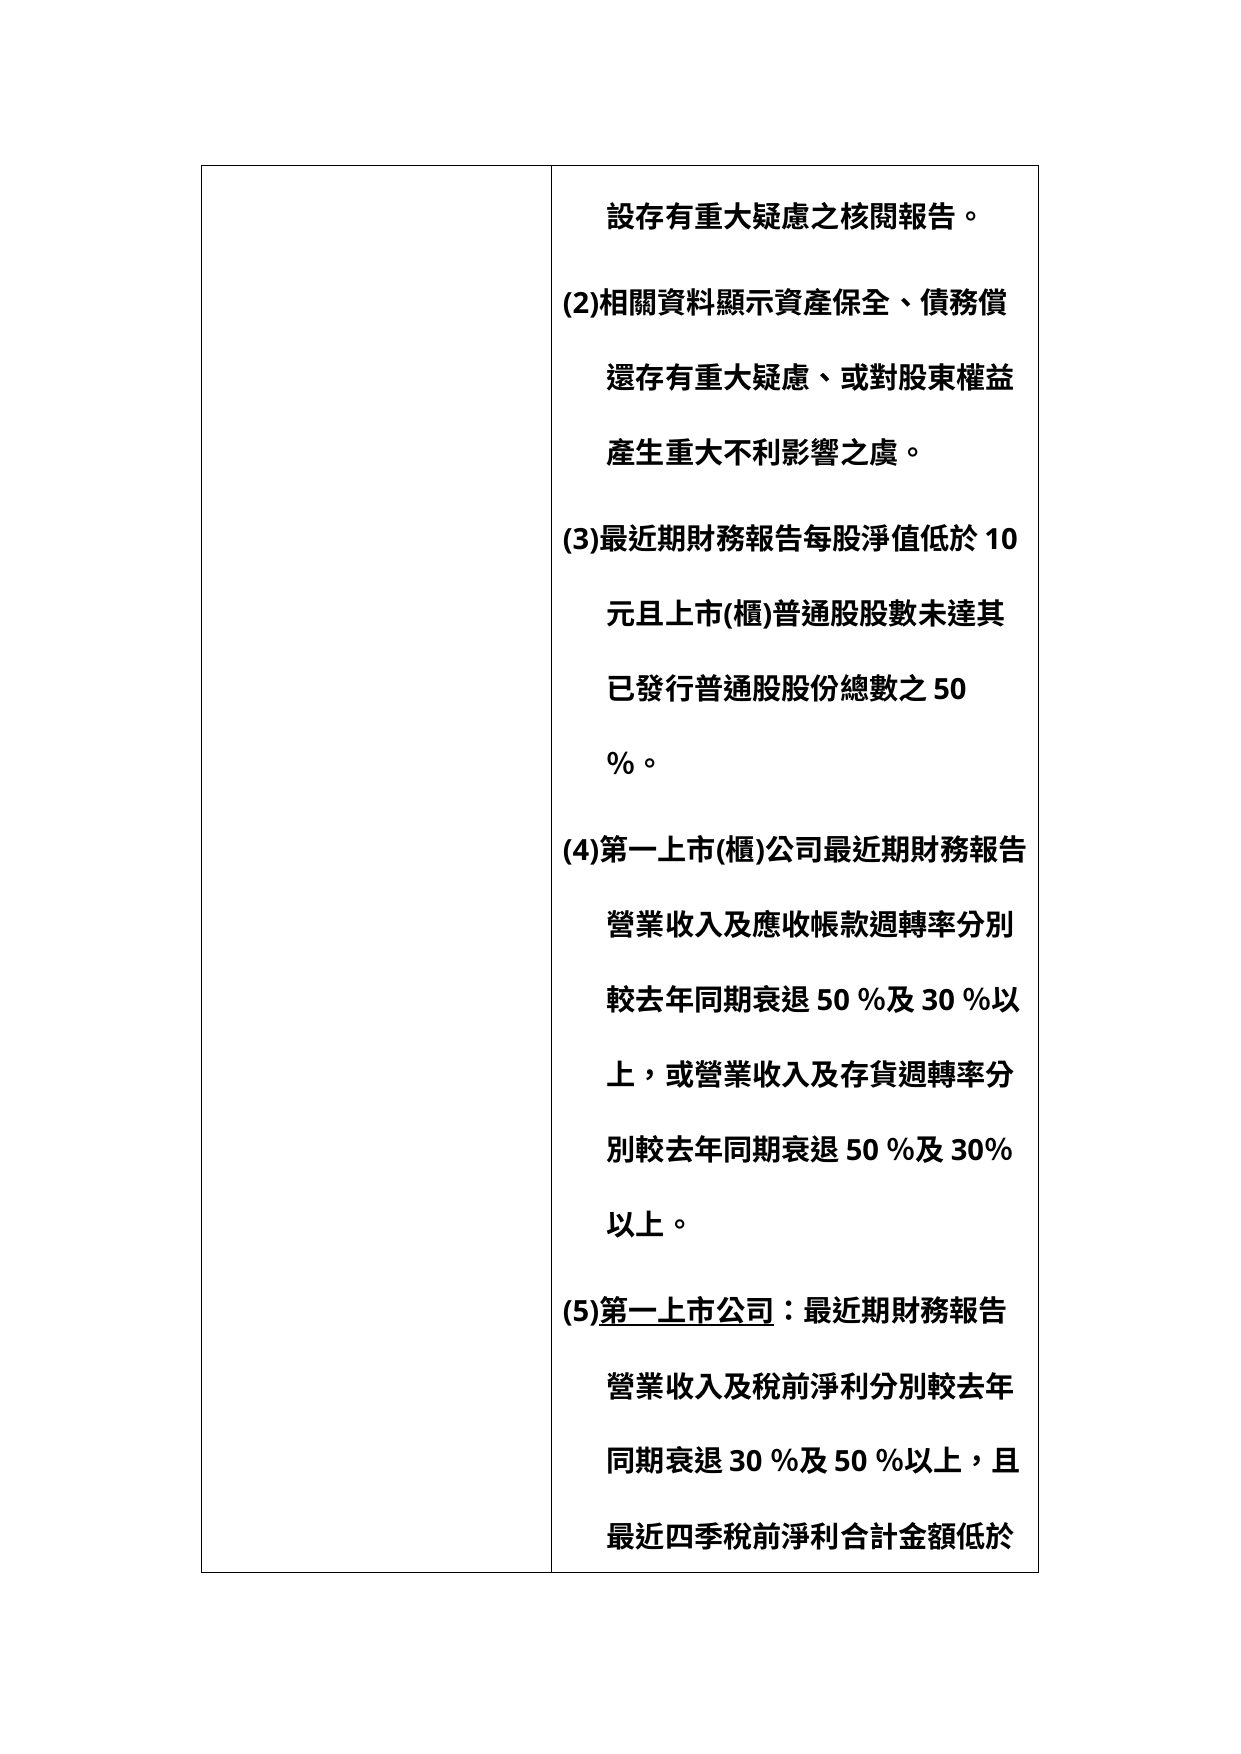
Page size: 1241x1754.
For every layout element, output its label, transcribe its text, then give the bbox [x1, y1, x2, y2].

table_cell 設存有重大疑慮之核閱報告。 (2)相關資料顯示資產保全、債務償還存有重大疑慮、或對股東權益產生重大不利影響之虞。 (3)最近期財務報告每股淨值低於10元且上市(櫃)普通股股數未達其已發行普通股股份總數之50 ％。 (4)第一上市(櫃)公司最近期財務報告營業收入及應收帳款週轉率分別較去年同期衰退50 ％及30 ％以上，或營業收入及存貨週轉率分別較去年同期衰退50 ％及30％以上。 (5)第一上市公司：最近期財務報告營業收入及稅前淨利分別較去年同期衰退30 ％及50 ％以上，且最近四季稅前淨利合計金額低於 [552, 166, 1038, 1572]
table_cell [202, 166, 551, 1572]
